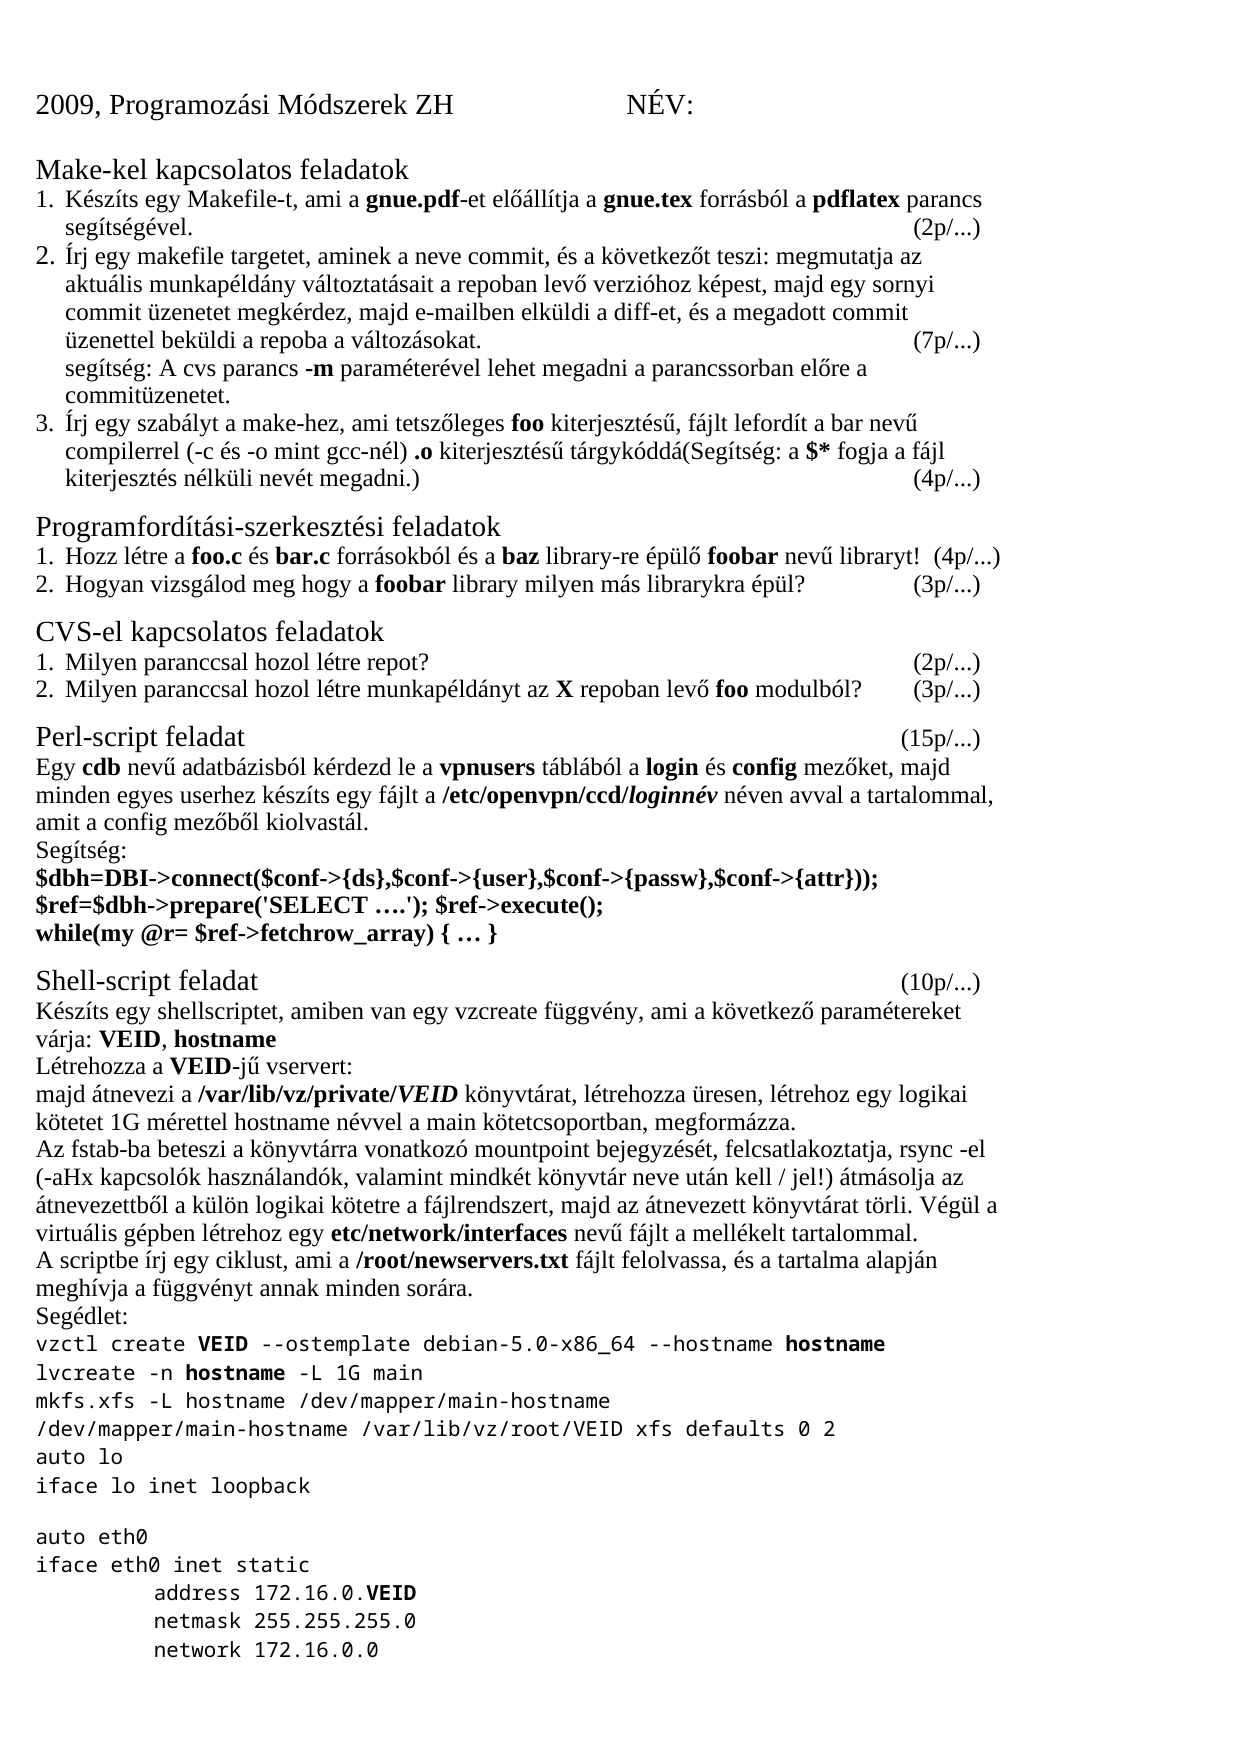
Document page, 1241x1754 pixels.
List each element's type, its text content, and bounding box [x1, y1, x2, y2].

text A scriptbe írj egy ciklust, ami a /root/newservers.txt fájlt felolvassa, és a tartalma alapján meghívja a függvényt annak minden sorára. [35, 1246, 1004, 1302]
text Segítség: $dbh=DBI->connect($conf->{ds},$conf->{user},$conf->{passw},$conf->{attr})); $ref=$dbh->prepare('SELECT ….'); $ref->execute(); while(my @r= $ref->fetchrow_array) { … } [35, 836, 1004, 947]
text iface eth0 inet static [35, 1550, 1004, 1578]
text mkfs.xfs -L hostname /dev/mapper/main-hostname [35, 1386, 1004, 1414]
text majd átnevezi a /var/lib/vz/private/VEID könyvtárat, létrehozza üresen, létrehoz egy logikai kötetet 1G mérettel hostname névvel a main kötetcsoportban, megformázza. [35, 1080, 1004, 1136]
text Segédlet: [35, 1302, 1004, 1329]
text auto lo [35, 1442, 1004, 1471]
text auto eth0 [35, 1522, 1004, 1550]
list Hozz létre a foo.c és bar.c forrásokból és a baz library-re épülő foobar nevű libraryt! (4p/...) [35, 542, 1004, 570]
text Egy cdb nevű adatbázisból kérdezd le a vpnusers táblából a login és config mezőket, majd minden egyes userhez készíts egy fájlt a /etc/openvpn/ccd/loginnév néven avval a tartalommal, amit a config mezőből kiolvastál. [35, 753, 1004, 836]
text CVS-el kapcsolatos feladatok [35, 615, 1004, 648]
text vzctl create VEID --ostemplate debian-5.0-x86_64 --hostname hostname [35, 1329, 1004, 1358]
list Írj egy szabályt a make-hez, ami tetszőleges foo kiterjesztésű, fájlt lefordít a bar nevű compilerrel (-c és -o mint gcc-nél) .o kiterjesztésű tárgykóddá(Segítség: a $* fogja a fájl kiterjesztés nélküli nevét megadni.) (4p/...) [35, 409, 1004, 492]
text Készíts egy shellscriptet, amiben van egy vzcreate függvény, ami a következő paramétereket várja: VEID, hostname [35, 997, 1004, 1052]
list Írj egy makefile targetet, aminek a neve commit, és a következőt teszi: megmutatja az aktuális munkapéldány változtatásait a repoban levő verzióhoz képest, majd egy sornyi commit üzenetet megkérdez, majd e-mailben elküldi a diff-et, és a megadott commit üzenettel beküldi a repoba a változásokat. (7p/...) segítség: A cvs parancs -m paraméterével lehet megadni a parancssorban előre a commitüzenetet. [35, 241, 1004, 409]
text /dev/mapper/main-hostname /var/lib/vz/root/VEID xfs defaults 0 2 [35, 1414, 1004, 1442]
text iface lo inet loopback [35, 1471, 1004, 1499]
text Az fstab-ba beteszi a könyvtárra vonatkozó mountpoint bejegyzését, felcsatlakoztatja, rsync -el (-aHx kapcsolók használandók, valamint mindkét könyvtár neve után kell / jel!) átmásolja az átnevezettből a külön logikai kötetre a fájlrendszert, majd az átnevezett könyvtárat törli. Végül a virtuális gépben létrehoz egy etc/network/interfaces nevű fájlt a mellékelt tartalommal. [35, 1136, 1004, 1246]
list Milyen paranccsal hozol létre munkapéldányt az X repoban levő foo modulból? (3p/...) [35, 675, 1004, 703]
text network 172.16.0.0 [35, 1635, 1004, 1663]
text Shell-script feladat (10p/...) [35, 965, 1004, 997]
list Készíts egy Makefile-t, ami a gnue.pdf-et előállítja a gnue.tex forrásból a pdflatex parancs segítségével. (2p/...) [35, 185, 1004, 241]
text 2009, Programozási Módszerek ZH NÉV: [35, 88, 1004, 121]
text Programfordítási-szerkesztési feladatok [35, 510, 1004, 542]
text Make-kel kapcsolatos feladatok [35, 153, 1004, 185]
text Perl-script feladat (15p/...) [35, 721, 1004, 753]
text Létrehozza a VEID-jű vservert: [35, 1052, 1004, 1080]
list Milyen paranccsal hozol létre repot? (2p/...) [35, 648, 1004, 675]
text netmask 255.255.255.0 [35, 1607, 1004, 1635]
text address 172.16.0.VEID [35, 1578, 1004, 1607]
text lvcreate -n hostname -L 1G main [35, 1358, 1004, 1386]
list Hogyan vizsgálod meg hogy a foobar library milyen más librarykra épül? (3p/...) [35, 570, 1004, 598]
